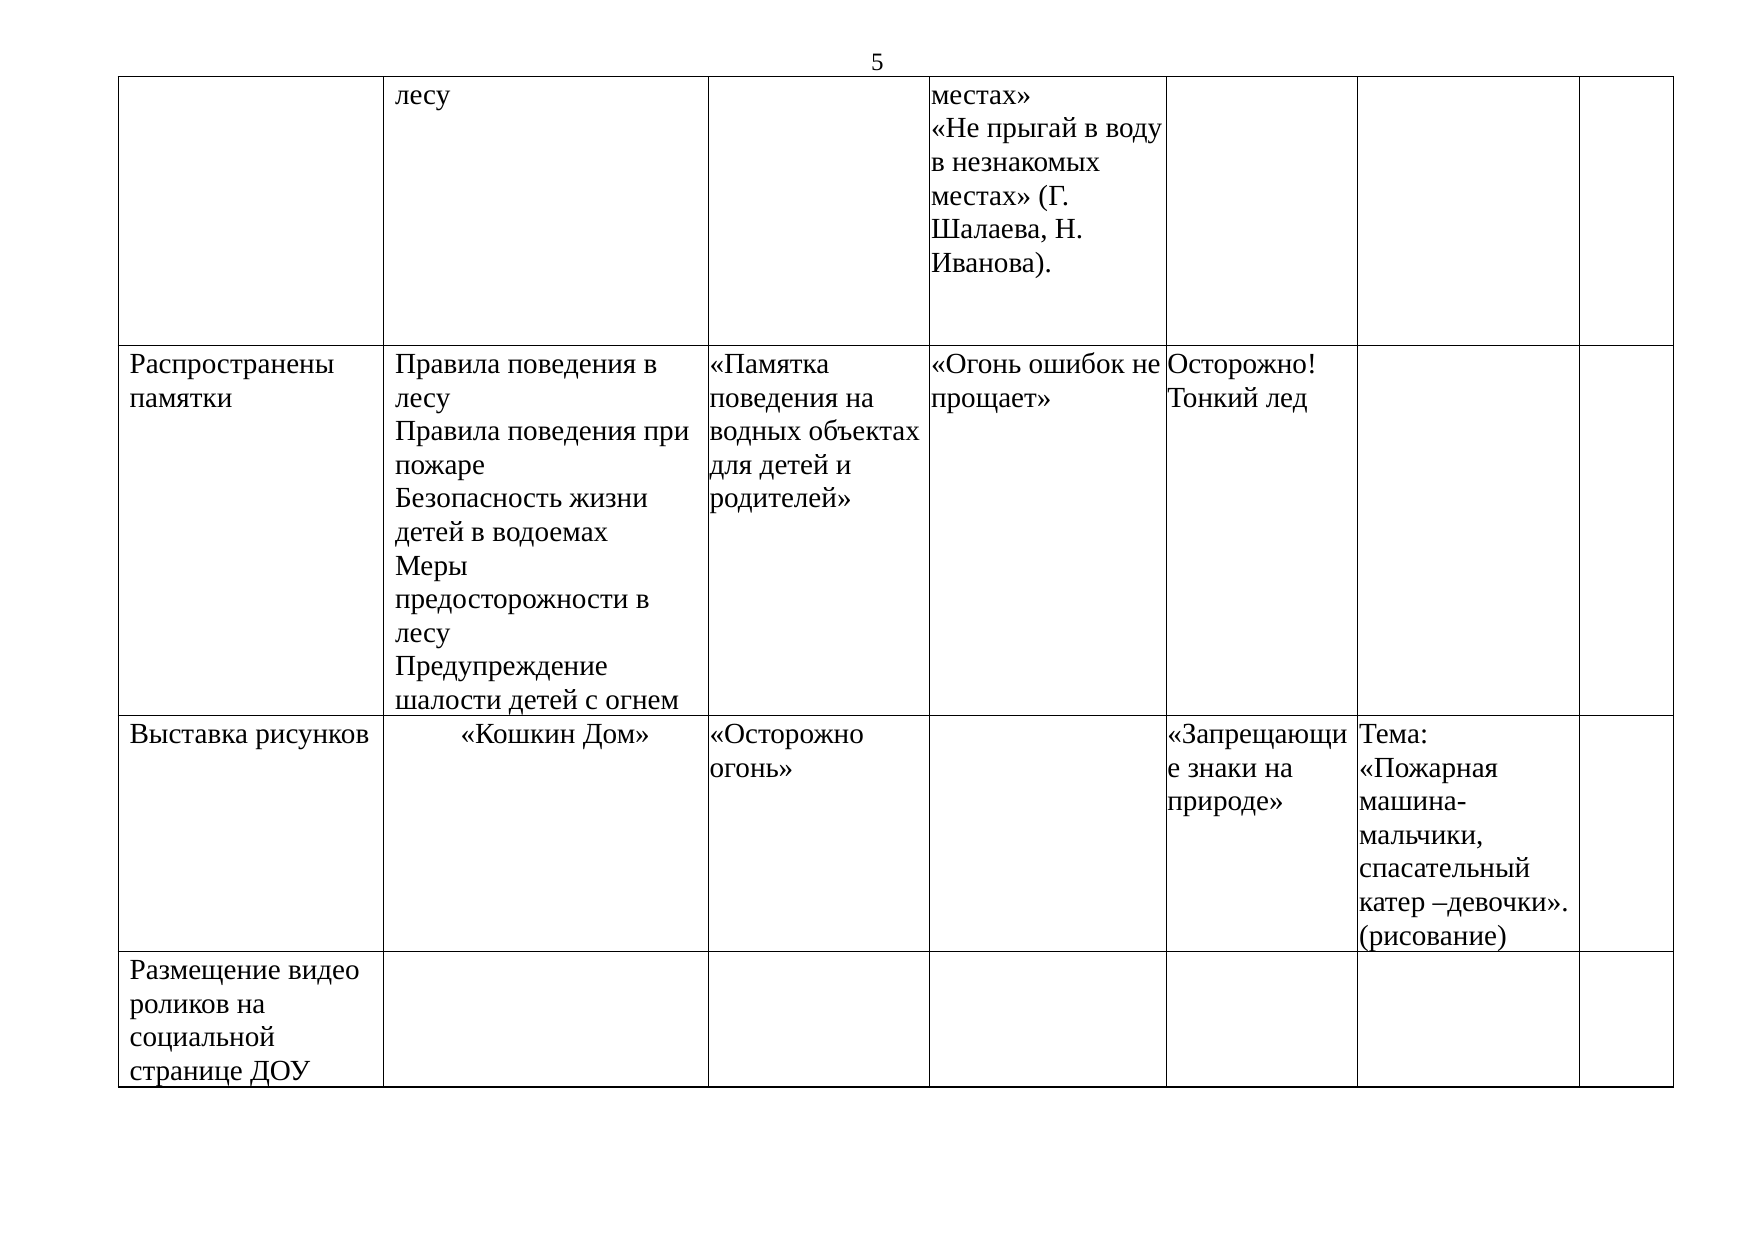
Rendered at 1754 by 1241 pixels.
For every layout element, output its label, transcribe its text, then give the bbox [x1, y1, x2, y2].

table_cell местах» «Не прыгай в воду в незнакомых местах» (Г. Шалаева, Н. Иванова). [930, 77, 1166, 345]
table_cell [930, 716, 1166, 951]
table_cell [1167, 77, 1357, 345]
table_cell [1167, 952, 1357, 1086]
table_cell Тема: «Пожарная машина-мальчики, спасательный катер –девочки». (рисование) [1358, 716, 1579, 951]
table_cell [709, 77, 929, 345]
table_cell Осторожно! Тонкий лед [1167, 346, 1357, 715]
table_cell [1358, 346, 1579, 715]
table_cell [1358, 952, 1579, 1086]
table_cell «Памятка поведения на водных объектах для детей и родителей» [709, 346, 929, 715]
table_cell «Осторожно огонь» [709, 716, 929, 951]
table_cell «Кошкин Дом» [384, 716, 708, 951]
table_cell лесу [384, 77, 708, 345]
table_cell «Огонь ошибок не прощает» [930, 346, 1166, 715]
table_cell [1358, 77, 1579, 345]
table_cell [930, 952, 1166, 1086]
table_cell Выставка рисунков [119, 716, 383, 951]
table_cell [709, 952, 929, 1086]
table_cell [384, 952, 708, 1086]
table_cell [1580, 77, 1673, 345]
table_cell [1580, 346, 1673, 715]
table_cell Правила поведения в лесу Правила поведения при пожаре Безопасность жизни детей в водоемах Меры предосторожности в лесу Предупреждение шалости детей с огнем [384, 346, 708, 715]
table_cell «Запрещающие знаки на природе» [1167, 716, 1357, 951]
table_cell [119, 77, 383, 345]
table_cell Размещение видео роликов на социальной странице ДОУ [119, 952, 383, 1086]
table_cell [1580, 952, 1673, 1086]
table_cell Распространены памятки [119, 346, 383, 715]
table_cell [1580, 716, 1673, 951]
